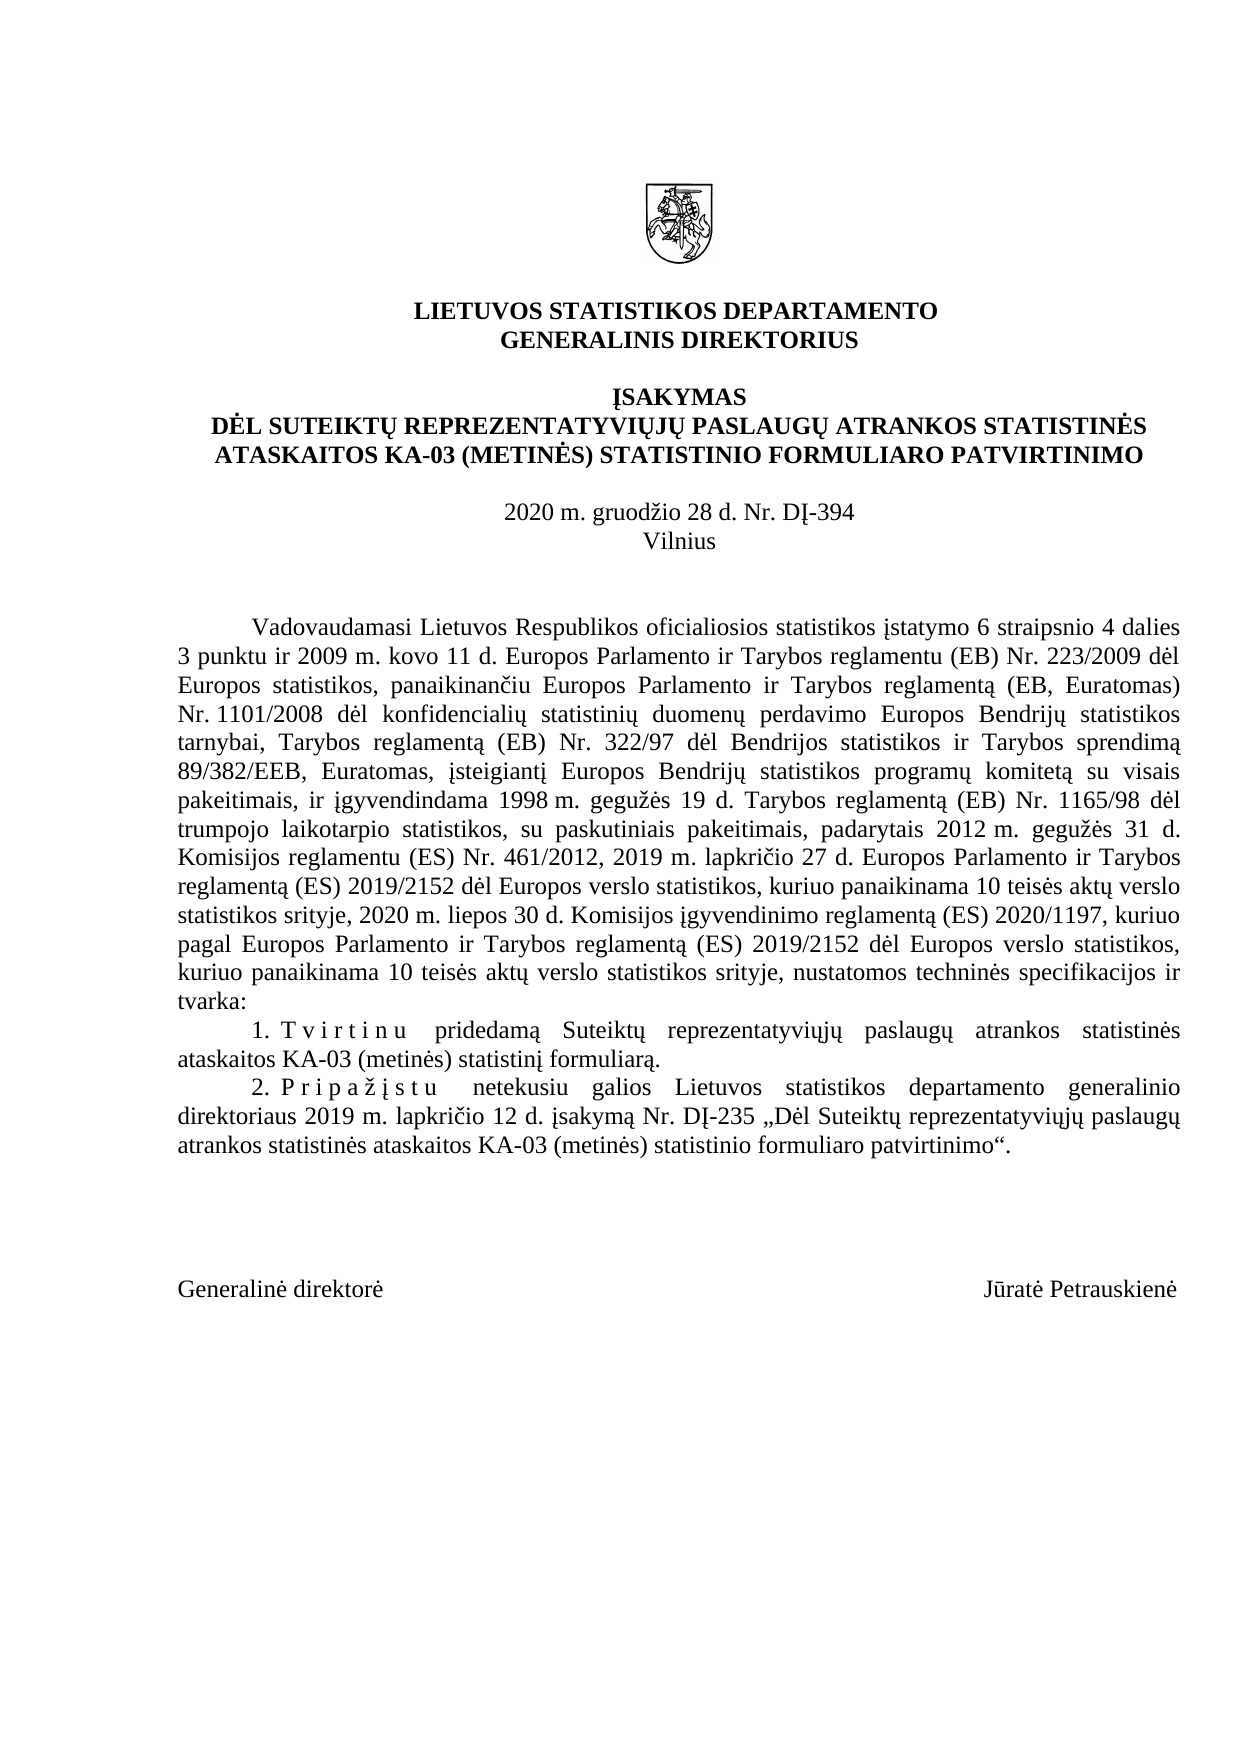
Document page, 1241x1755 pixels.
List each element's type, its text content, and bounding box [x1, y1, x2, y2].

text GENERALINIS DIREKTORIUS [177, 325, 1181, 354]
text Vadovaudamasi Lietuvos Respublikos oficialiosios statistikos įstatymo 6 straipsnio 4 dalies 3 punktu ir 2009 m. kovo 11 d. Europos Parlamento ir Tarybos reglamentu (EB) Nr. 223/2009 dėl Europos statistikos, panaikinančiu Europos Parlamento ir Tarybos reglamentą (EB, Euratomas) Nr. 1101/2008 dėl konfidencialių statistinių duomenų perdavimo Europos Bendrijų statistikos tarnybai, Tarybos reglamentą (EB) Nr. 322/97 dėl Bendrijos statistikos ir Tarybos sprendimą 89/382/EEB, Euratomas, įsteigiantį Europos Bendrijų statistikos programų komitetą su visais pakeitimais, ir įgyvendindama 1998 m. gegužės 19 d. Tarybos reglamentą (EB) Nr. 1165/98 dėl trumpojo laikotarpio statistikos, su paskutiniais pakeitimais, padarytais 2012 m. gegužės 31 d. Komisijos reglamentu (ES) Nr. 461/2012, 2019 m. lapkričio 27 d. Europos Parlamento ir Tarybos reglamentą (ES) 2019/2152 dėl Europos verslo statistikos, kuriuo panaikinama 10 teisės aktų verslo statistikos srityje, 2020 m. liepos 30 d. Komisijos įgyvendinimo reglamentą (ES) 2020/1197, kuriuo pagal Europos Parlamento ir Tarybos reglamentą (ES) 2019/2152 dėl Europos verslo statistikos, kuriuo panaikinama 10 teisės aktų verslo statistikos srityje, nustatomos techninės specifikacijos ir tvarka: [177, 612, 1181, 1015]
text Generalinė direktorė Jūratė Petrauskienė [177, 1274, 1181, 1302]
text LIETUVOS STATISTIKOS DEPARTAMENTO [177, 296, 1181, 325]
text 1. Tvirtinu pridedamą Suteiktų reprezentatyviųjų paslaugų atrankos statistinės ataskaitos KA-03 (metinės) statistinį formuliarą. [177, 1015, 1181, 1072]
text 2. Pripažįstu netekusiu galios Lietuvos statistikos departamento generalinio direktoriaus 2019 m. lapkričio 12 d. įsakymą Nr. DĮ-235 „Dėl Suteiktų reprezentatyviųjų paslaugų atrankos statistinės ataskaitos KA-03 (metinės) statistinio formuliaro patvirtinimo“. [177, 1072, 1181, 1159]
text Vilnius [177, 526, 1181, 555]
text 2020 m. gruodžio 28 d. Nr. DĮ-394 [177, 497, 1181, 526]
text ĮSAKYMAS [177, 382, 1181, 411]
text DĖL SUTEIKTŲ REPREZENTATYVIŲJŲ PASLAUGŲ ATRANKOS STATISTINĖS ATASKAITOS KA-03 (METINĖS) STATISTINIO FORMULIARO PATVIRTINIMO [177, 411, 1181, 469]
